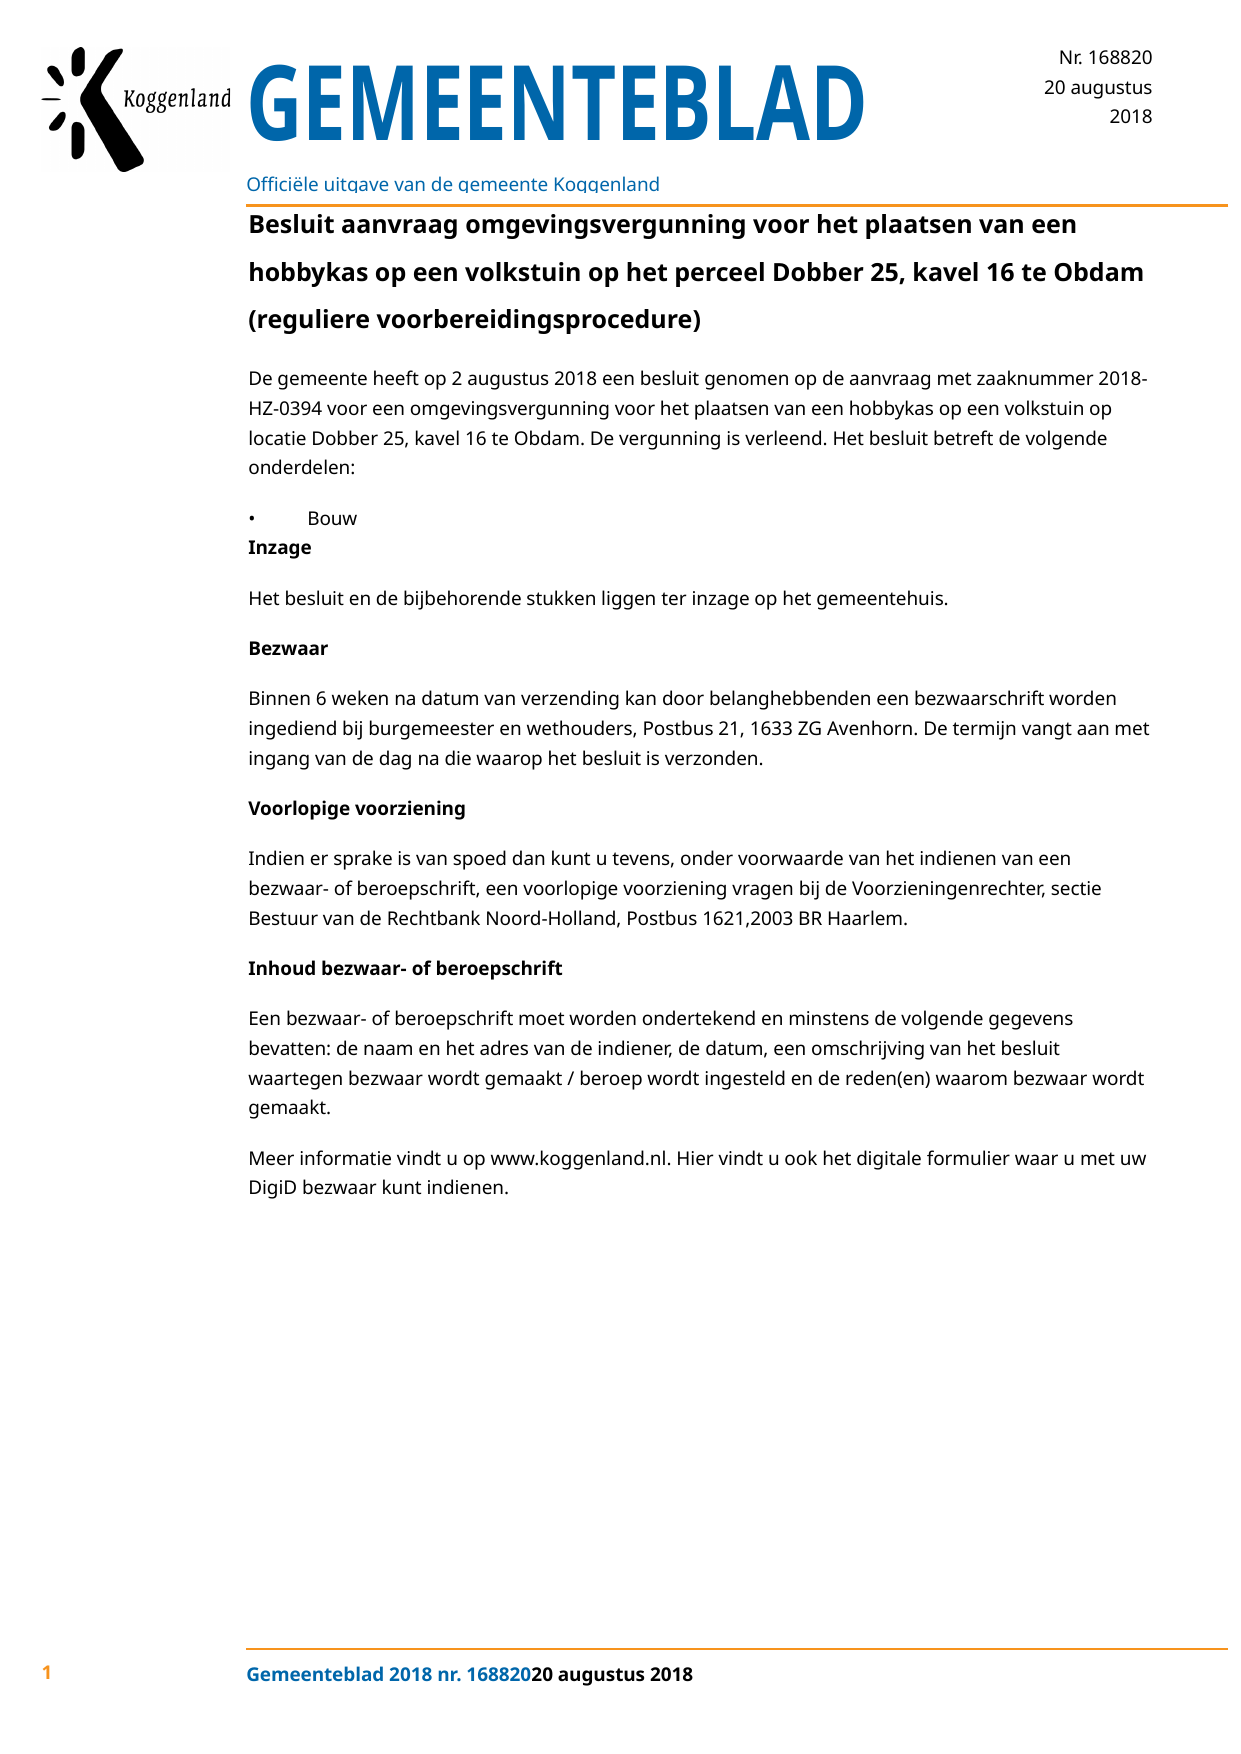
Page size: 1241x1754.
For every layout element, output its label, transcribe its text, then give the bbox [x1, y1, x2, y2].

text De gemeente heeft op 2 augustus 2018 een besluit genomen op de aanvraag met zaaknummer 2018-HZ-0394 voor een omgevingsvergunning voor het plaatsen van een hobbykas op een volkstuin op locatie Dobber 25, kavel 16 te Obdam. De vergunning is verleend. Het besluit betreft de volgende onderdelen: [248, 366, 1152, 480]
text Binnen 6 weken na datum van verzending kan door belanghebbenden een bezwaarschrift worden ingediend bij burgemeester en wethouders, Postbus 21, 1633 ZG Avenhorn. De termijn vangt aan met ingang van de dag na die waarop het besluit is verzonden. [248, 686, 1152, 770]
text Besluit aanvraag omgevingsvergunning voor het plaatsen van een hobbykas op een volkstuin op het perceel Dobber 25, kavel 16 te Obdam (reguliere voorbereidingsprocedure) [248, 207, 1152, 336]
picture [41, 47, 231, 172]
text Inhoud bezwaar- of beroepschrift [248, 955, 1152, 981]
text Inzage [248, 534, 1152, 560]
text Meer informatie vindt u op www.koggenland.nl. Hier vindt u ook het digitale formulier waar u met uw DigiD bezwaar kunt indienen. [248, 1145, 1152, 1200]
text Indien er sprake is van spoed dan kunt u tevens, onder voorwaarde van het indienen van een bezwaar- of beroepschrift, een voorlopige voorziening vragen bij de Voorzieningenrechter, sectie Bestuur van de Rechtbank Noord-Holland, Postbus 1621,2003 BR Haarlem. [248, 846, 1152, 930]
text Voorlopige voorziening [248, 795, 1152, 821]
text Bezwaar [248, 635, 1152, 661]
text Een bezwaar- of beroepschrift moet worden ondertekend en minstens de volgende gegevens bevatten: de naam en het adres van de indiener, de datum, een omschrijving van het besluit waartegen bezwaar wordt gemaakt / beroep wordt ingesteld en de reden(en) waarom bezwaar wordt gemaakt. [248, 1006, 1152, 1120]
list Bouw [248, 505, 1152, 530]
text Het besluit en de bijbehorende stukken liggen ter inzage op het gemeentehuis. [248, 585, 1152, 610]
